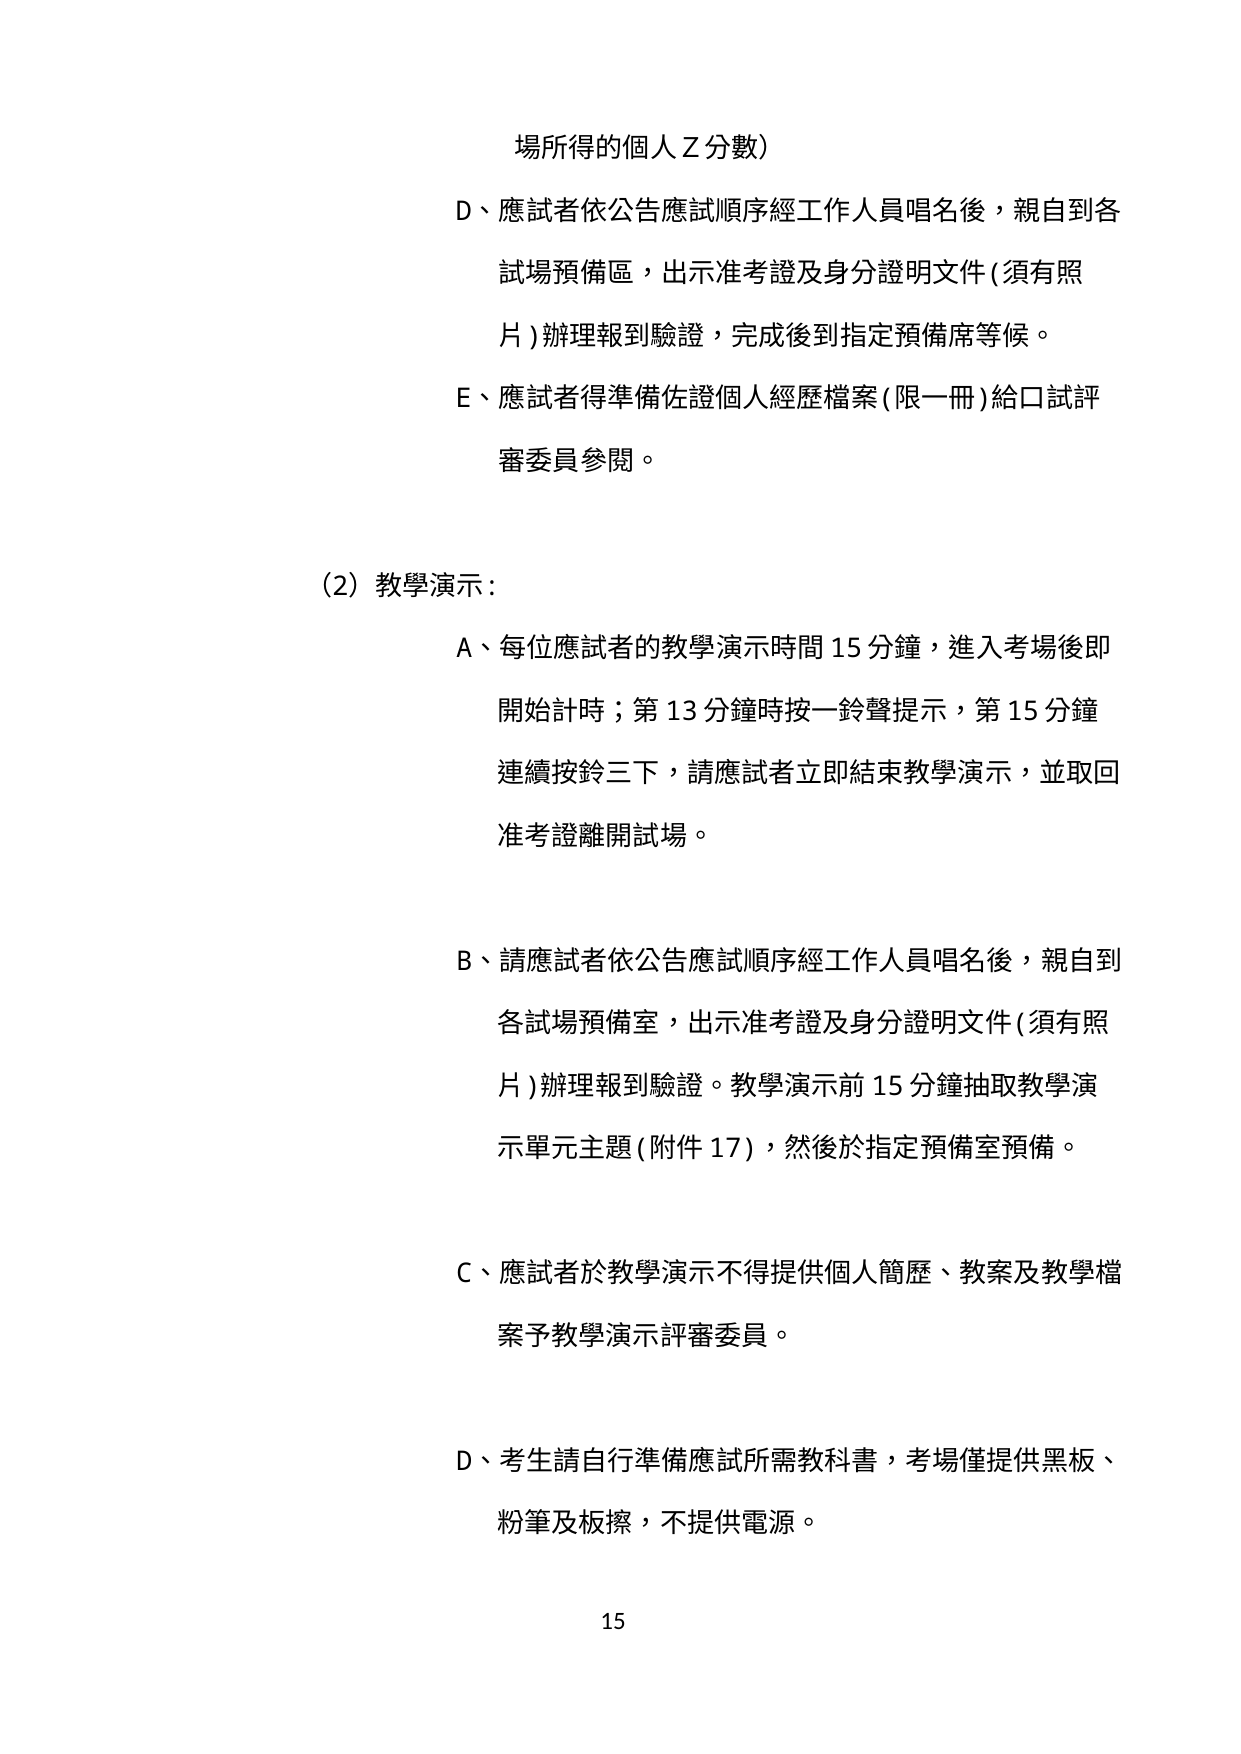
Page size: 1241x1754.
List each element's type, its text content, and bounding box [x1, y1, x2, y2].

text （2）教學演示: [103, 542, 1122, 604]
text C、應試者於教學演示不得提供個人簡歷、教案及教學檔案予教學演示評審委員。 [456, 1229, 1122, 1354]
text D、考生請自行準備應試所需教科書，考場僅提供黑板、粉筆及板擦，不提供電源。 [456, 1417, 1122, 1542]
text A、每位應試者的教學演示時間15分鐘，進入考場後即開始計時；第13分鐘時按一鈴聲提示，第15分鐘連續按鈴三下，請應試者立即結束教學演示，並取回准考證離開試場。 [456, 604, 1122, 854]
text B、請應試者依公告應試順序經工作人員唱名後，親自到各試場預備室，出示准考證及身分證明文件(須有照片)辦理報到驗證。教學演示前15分鐘抽取教學演示單元主題(附件17)，然後於指定預備室預備。 [456, 917, 1122, 1167]
text 場所得的個人Ｚ分數） [514, 104, 1122, 167]
text E、應試者得準備佐證個人經歷檔案(限一冊)給口試評審委員參閱。 [455, 354, 1122, 479]
text D、應試者依公告應試順序經工作人員唱名後，親自到各試場預備區，出示准考證及身分證明文件(須有照片)辦理報到驗證，完成後到指定預備席等候。 [455, 167, 1122, 354]
